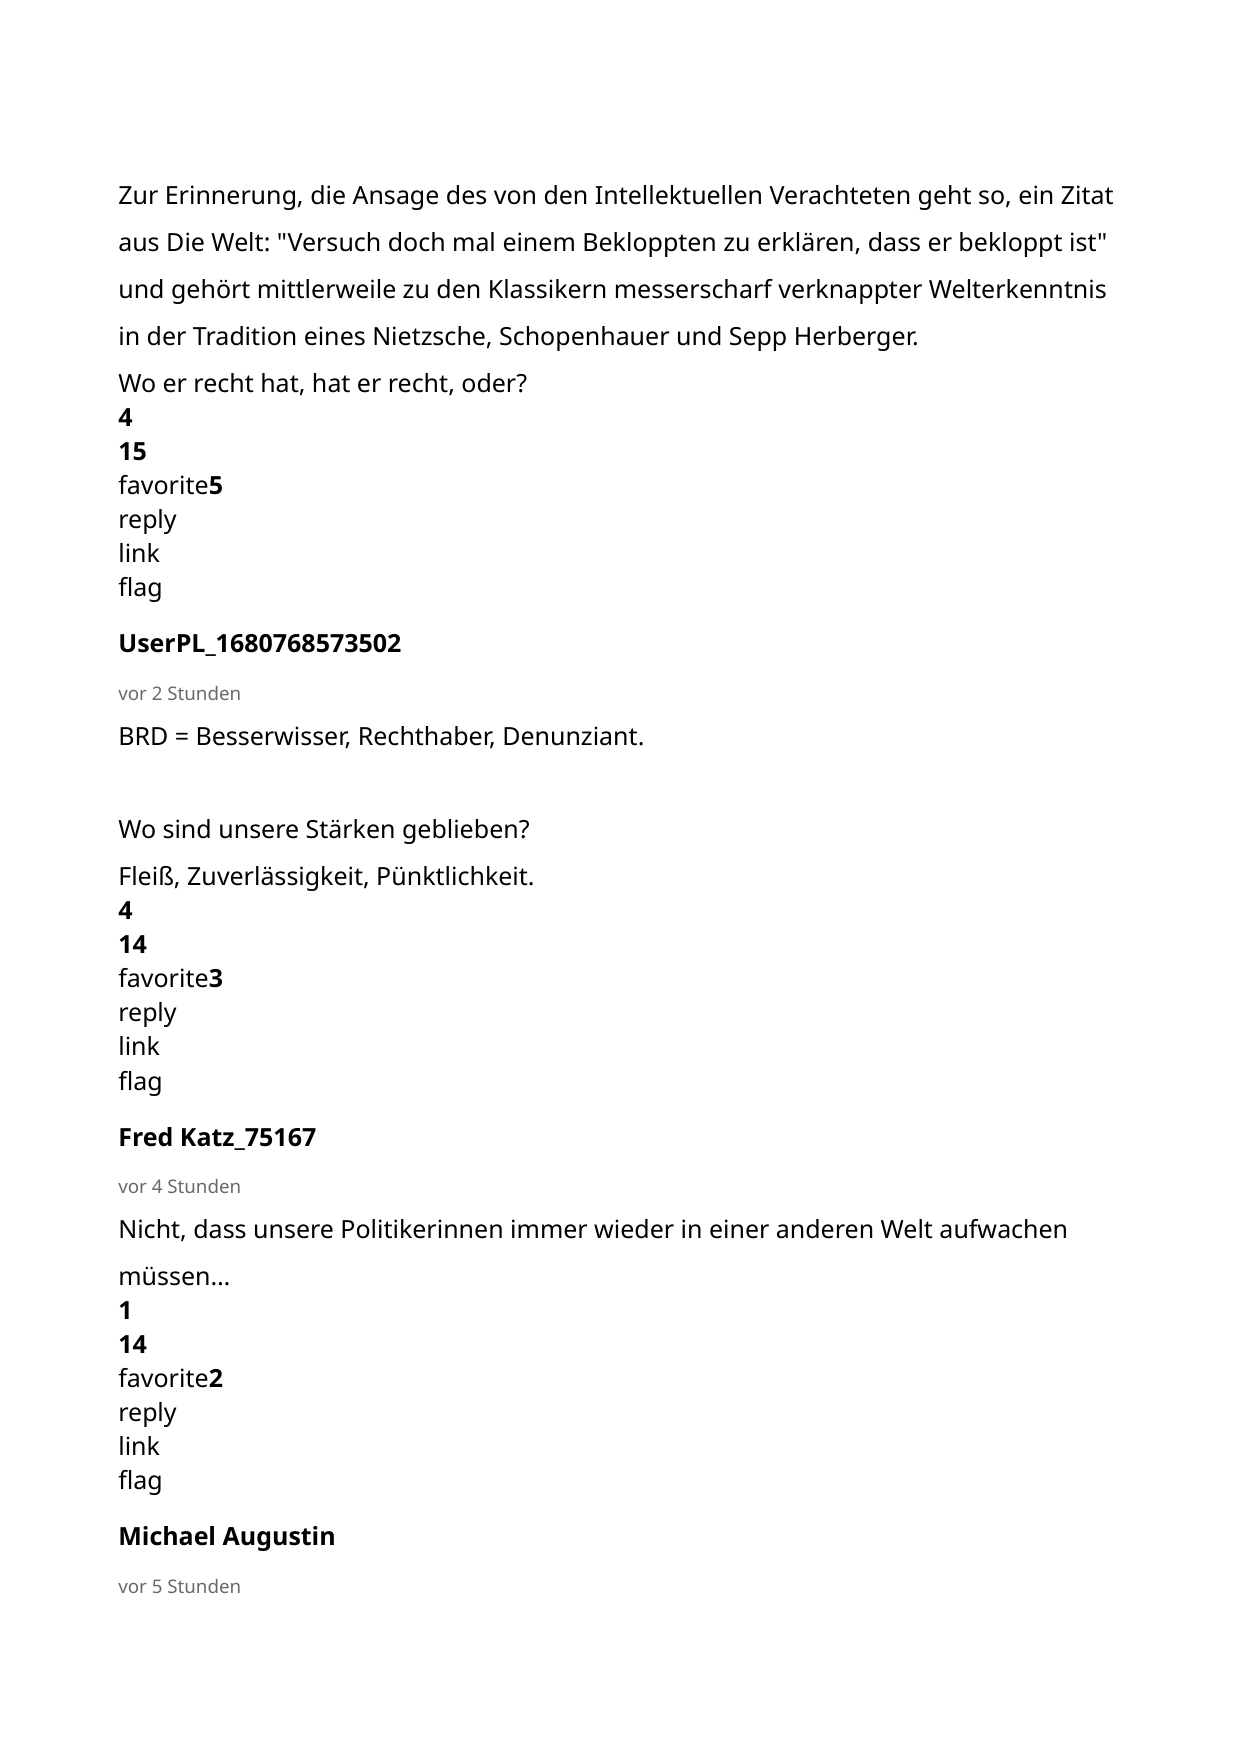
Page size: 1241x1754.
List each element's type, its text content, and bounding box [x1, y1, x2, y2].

text 4 [118, 893, 1122, 927]
text BRD = Besserwisser, Rechthaber, Denunziant. Wo sind unsere Stärken geblieben? Fleiß, Zuverlässigkeit, Pünktlichkeit. [118, 705, 1122, 893]
text reply [118, 995, 1122, 1029]
text flag [118, 1463, 1122, 1497]
text Michael Augustin [118, 1512, 1114, 1553]
text 14 [118, 1327, 1122, 1361]
text favorite2 [118, 1361, 1122, 1395]
text flag [118, 570, 1122, 604]
text link [118, 1029, 1122, 1063]
text flag [118, 1063, 1122, 1097]
text Fred Katz_75167 [118, 1113, 1114, 1153]
text favorite3 [118, 961, 1122, 995]
text 1 [118, 1292, 1122, 1327]
text reply [118, 1395, 1122, 1429]
text reply [118, 502, 1122, 536]
text Zur Erinnerung, die Ansage des von den Intellektuellen Verachteten geht so, ein Zitat aus Die Welt: "Versuch doch mal einem Bekloppten zu erklären, dass er bekloppt ist" und gehört mittlerweile zu den Klassikern messerscharf verknappter Welterkenntnis in der Tradition eines Nietzsche, Schopenhauer und Sepp Herberger. Wo er recht hat, hat er recht, oder? [118, 118, 1122, 399]
text link [118, 536, 1122, 570]
text vor 4 Stunden [118, 1169, 1122, 1199]
text favorite5 [118, 467, 1122, 502]
text vor 2 Stunden [118, 676, 1122, 705]
text link [118, 1429, 1122, 1463]
text 15 [118, 433, 1122, 467]
text 14 [118, 927, 1122, 961]
text UserPL_1680768573502 [118, 619, 1114, 660]
text 4 [118, 399, 1122, 433]
text vor 5 Stunden [118, 1569, 1122, 1598]
text Nicht, dass unsere Politikerinnen immer wieder in einer anderen Welt aufwachen müssen… [118, 1199, 1122, 1292]
